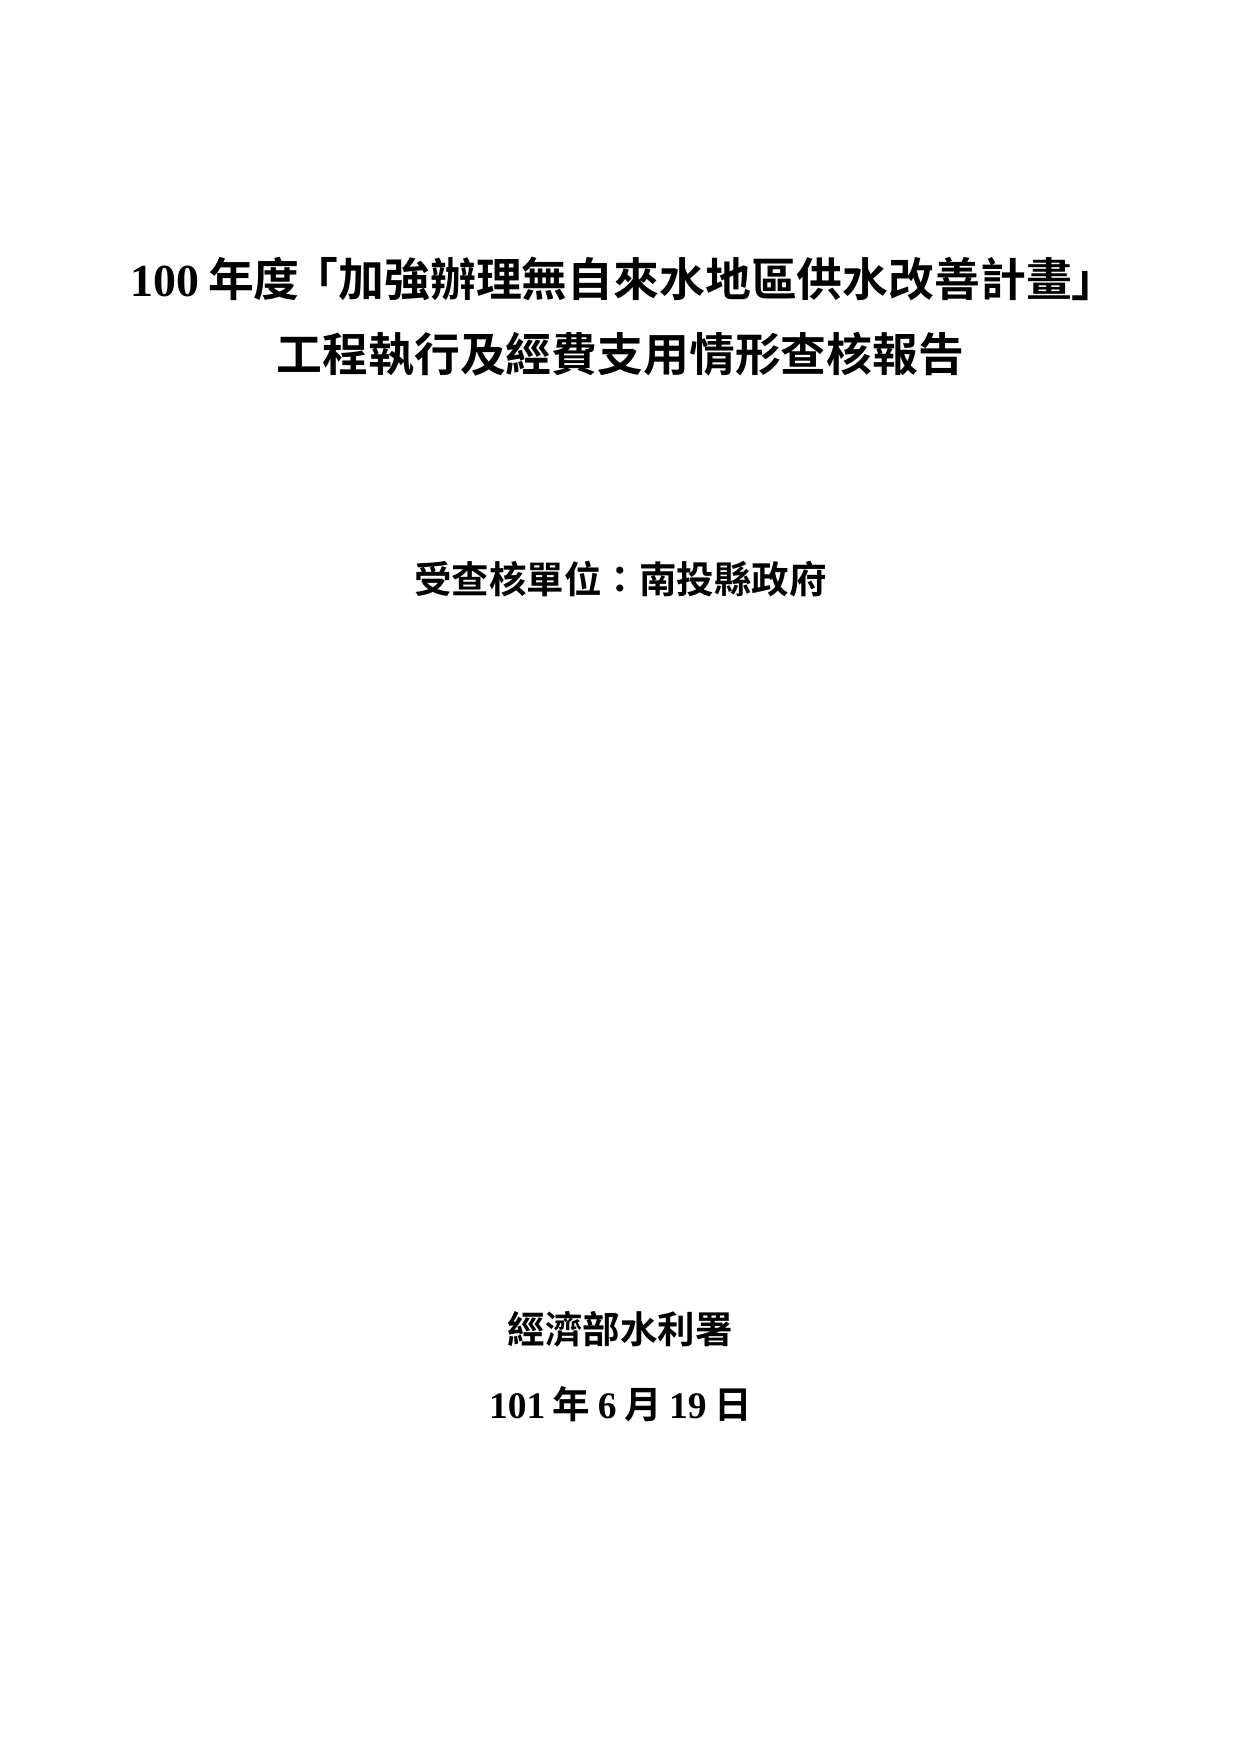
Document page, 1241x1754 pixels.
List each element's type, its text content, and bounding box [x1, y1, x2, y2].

text 100年度「加強辦理無自來水地區供水改善計畫」 [130, 239, 1110, 314]
text 經濟部水利署 [130, 1289, 1110, 1364]
text 工程執行及經費支用情形查核報告 [130, 314, 1110, 389]
text 受查核單位：南投縣政府 [130, 539, 1110, 614]
text 101年6月19日 [130, 1364, 1110, 1439]
